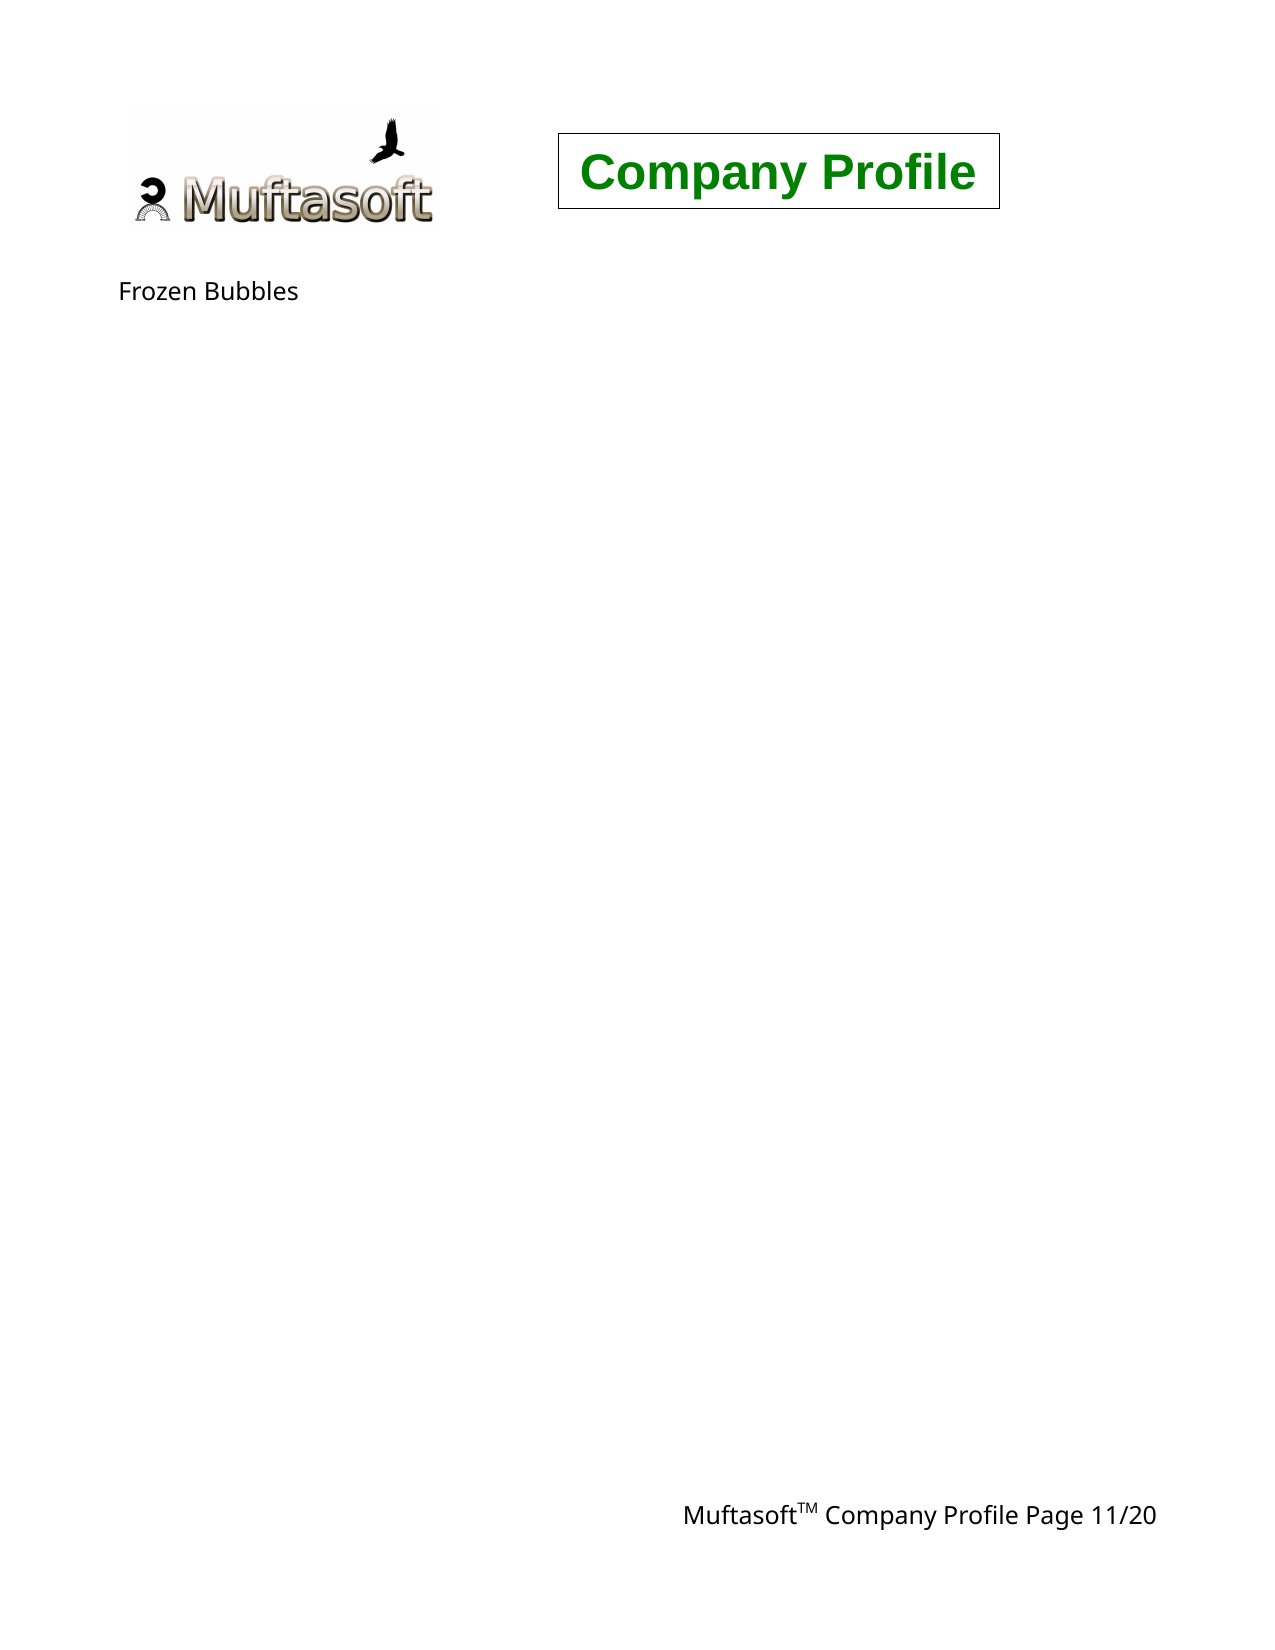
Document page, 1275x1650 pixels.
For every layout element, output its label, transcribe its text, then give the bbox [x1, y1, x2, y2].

picture [132, 105, 437, 229]
text Frozen Bubbles [118, 273, 1157, 307]
